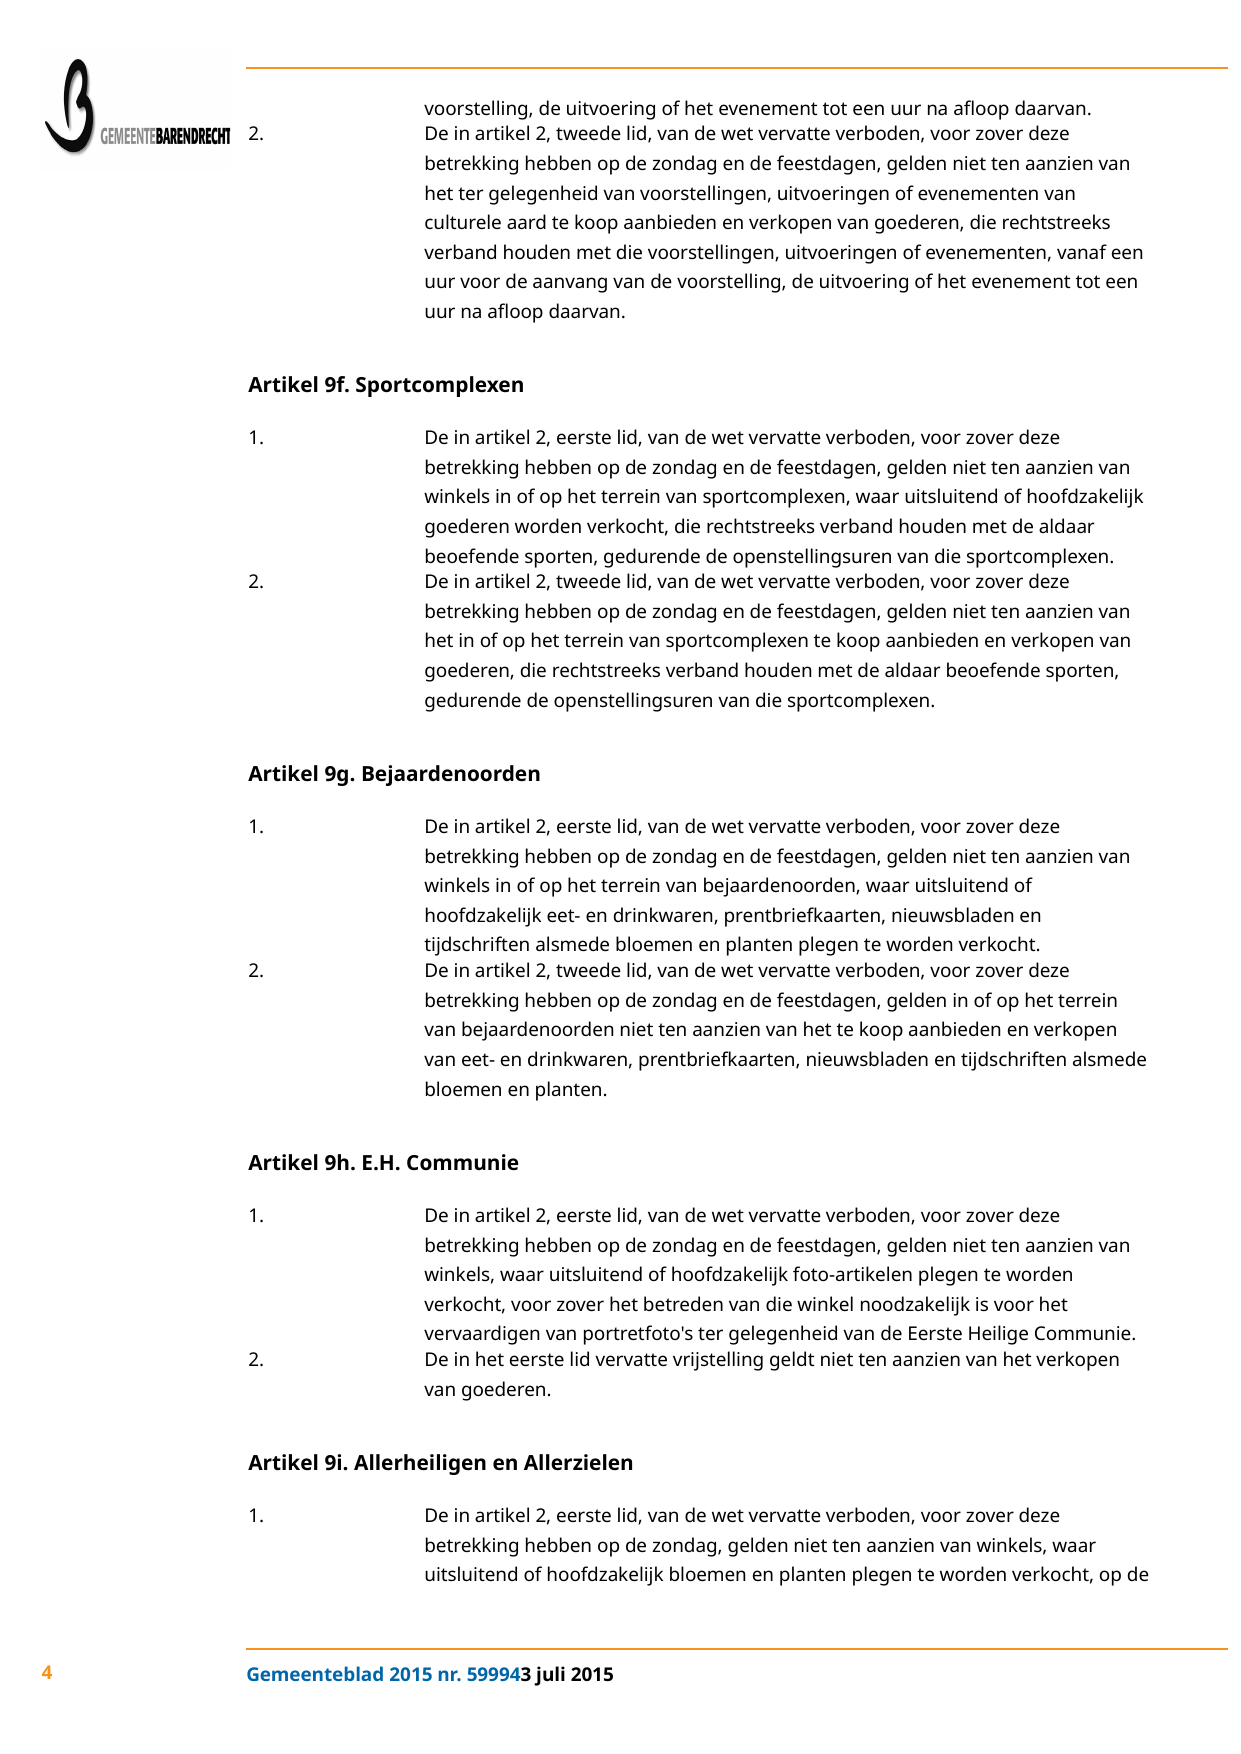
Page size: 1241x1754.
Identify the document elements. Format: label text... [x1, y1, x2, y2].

table_cell 2. [248, 1346, 424, 1402]
table_header voorstelling, de uitvoering of het evenement tot een uur na afloop daarvan. [424, 95, 1152, 121]
table_cell De in het eerste lid vervatte vrijstelling geldt niet ten aanzien van het verkopen van goederen. [424, 1346, 1152, 1402]
table_header De in artikel 2, eerste lid, van de wet vervatte verboden, voor zover deze betrekking hebben op de zondag en de feestdagen, gelden niet ten aanzien van winkels in of op het terrein van bejaardenoorden, waar uitsluitend of hoofdzakelijk eet- en drinkwaren, prentbriefkaarten, nieuwsbladen en tijdschriften alsmede bloemen en planten plegen te worden verkocht. [424, 813, 1152, 957]
text Artikel 9g. Bejaardenoorden [248, 759, 1152, 788]
table_cell 2. [248, 958, 424, 1101]
text Artikel 9i. Allerheiligen en Allerzielen [248, 1448, 1152, 1477]
table_header 1. [248, 425, 424, 568]
text Artikel 9f. Sportcomplexen [248, 370, 1152, 399]
table_header 1. [248, 1202, 424, 1346]
table_header De in artikel 2, eerste lid, van de wet vervatte verboden, voor zover deze betrekking hebben op de zondag, gelden niet ten aanzien van winkels, waar uitsluitend of hoofdzakelijk bloemen en planten plegen te worden verkocht, op de [424, 1502, 1152, 1587]
text Artikel 9h. E.H. Communie [248, 1148, 1152, 1176]
table_cell De in artikel 2, tweede lid, van de wet vervatte verboden, voor zover deze betrekking hebben op de zondag en de feestdagen, gelden niet ten aanzien van het ter gelegenheid van voorstellingen, uitvoeringen of evenementen van culturele aard te koop aanbieden en verkopen van goederen, die rechtstreeks verband houden met die voorstellingen, uitvoeringen of evenementen, vanaf een uur voor de aanvang van de voorstelling, de uitvoering of het evenement tot een uur na afloop daarvan. [424, 121, 1152, 324]
table_header De in artikel 2, eerste lid, van de wet vervatte verboden, voor zover deze betrekking hebben op de zondag en de feestdagen, gelden niet ten aanzien van winkels in of op het terrein van sportcomplexen, waar uitsluitend of hoofdzakelijk goederen worden verkocht, die rechtstreeks verband houden met de aldaar beoefende sporten, gedurende de openstellingsuren van die sportcomplexen. [424, 425, 1152, 568]
table_header [248, 95, 424, 121]
table_header De in artikel 2, eerste lid, van de wet vervatte verboden, voor zover deze betrekking hebben op de zondag en de feestdagen, gelden niet ten aanzien van winkels, waar uitsluitend of hoofdzakelijk foto-artikelen plegen te worden verkocht, voor zover het betreden van die winkel noodzakelijk is voor het vervaardigen van portretfoto's ter gelegenheid van de Eerste Heilige Communie. [424, 1202, 1152, 1346]
picture [41, 47, 231, 172]
table_cell 2. [248, 569, 424, 713]
table_cell De in artikel 2, tweede lid, van de wet vervatte verboden, voor zover deze betrekking hebben op de zondag en de feestdagen, gelden niet ten aanzien van het in of op het terrein van sportcomplexen te koop aanbieden en verkopen van goederen, die rechtstreeks verband houden met de aldaar beoefende sporten, gedurende de openstellingsuren van die sportcomplexen. [424, 569, 1152, 713]
table_cell 2. [248, 121, 424, 324]
table_cell De in artikel 2, tweede lid, van de wet vervatte verboden, voor zover deze betrekking hebben op de zondag en de feestdagen, gelden in of op het terrein van bejaardenoorden niet ten aanzien van het te koop aanbieden en verkopen van eet- en drinkwaren, prentbriefkaarten, nieuwsbladen en tijdschriften alsmede bloemen en planten. [424, 958, 1152, 1101]
table_header 1. [248, 813, 424, 957]
table_header 1. [248, 1502, 424, 1587]
